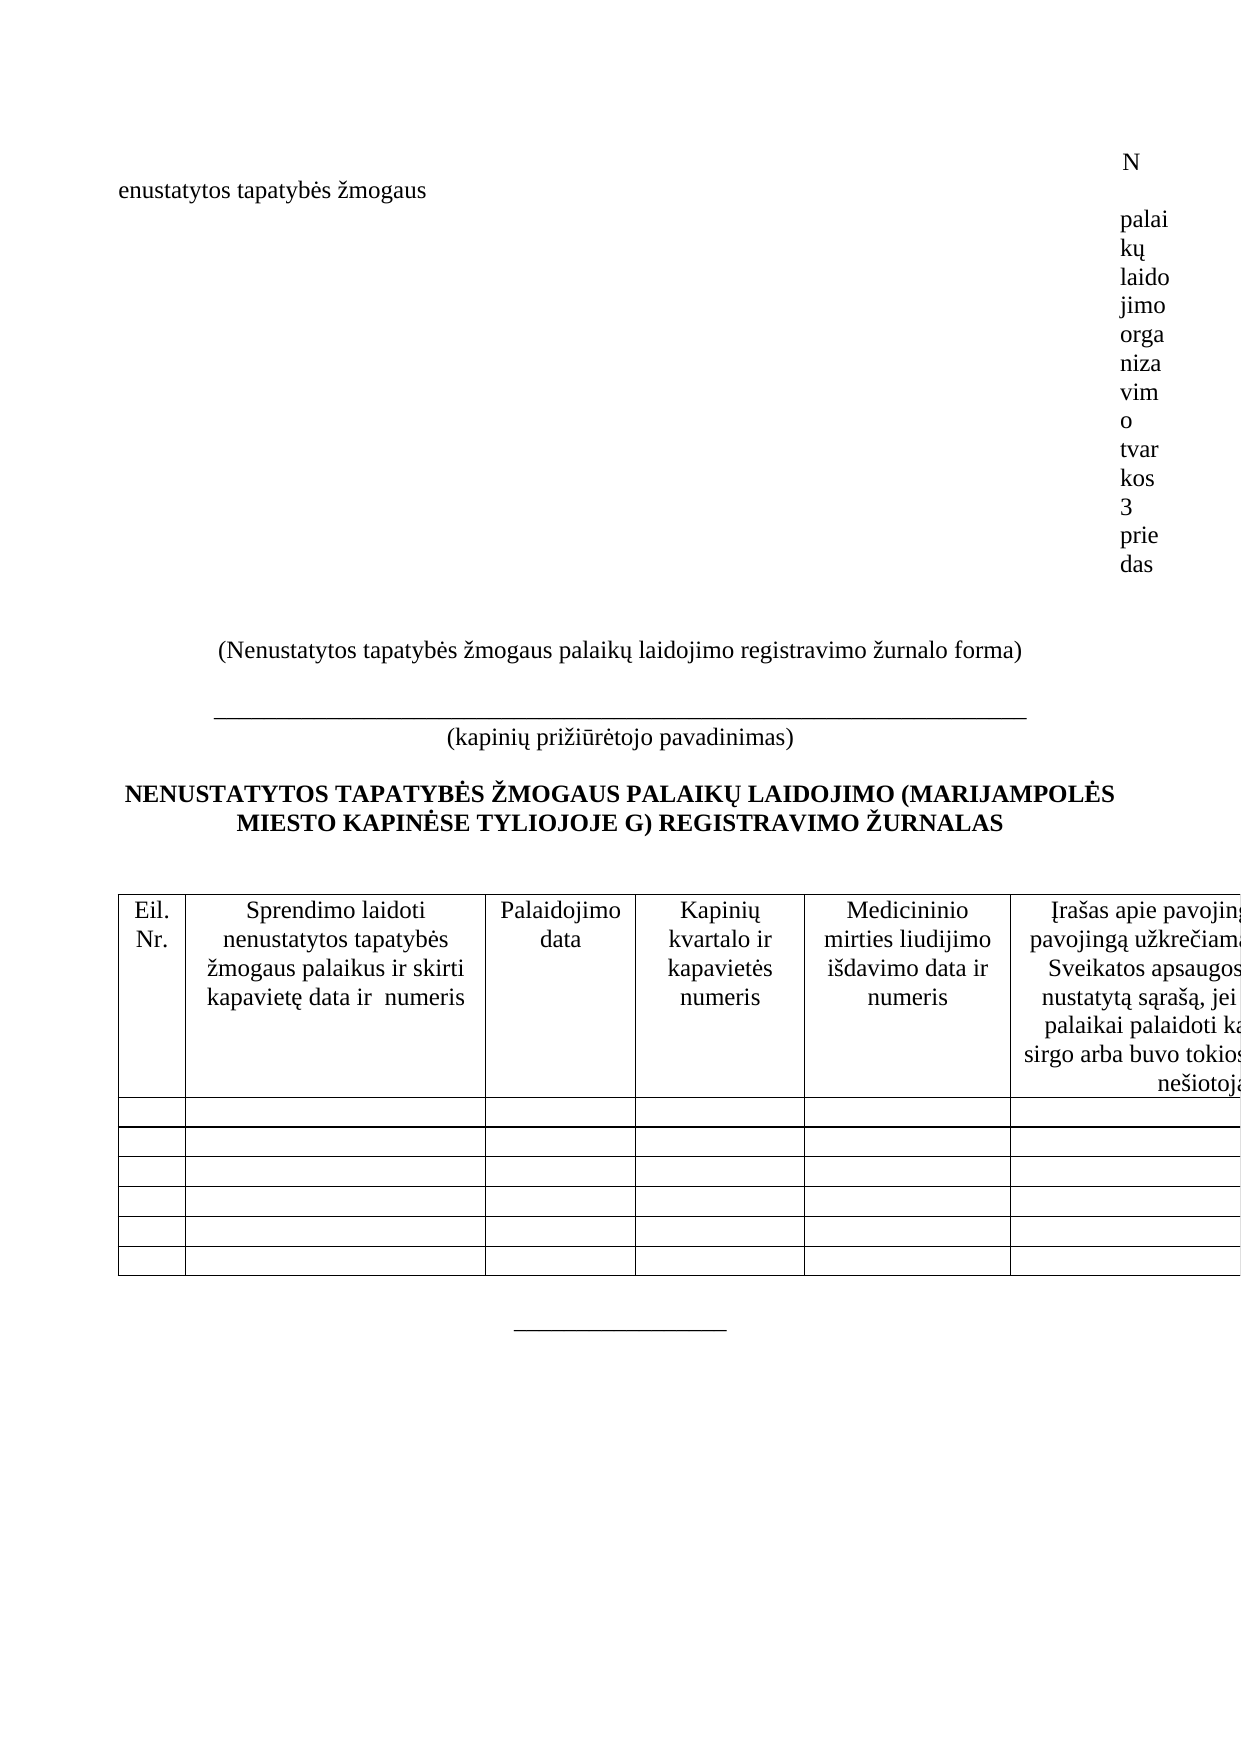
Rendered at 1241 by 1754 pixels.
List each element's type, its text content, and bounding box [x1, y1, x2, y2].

table_cell [486, 1157, 635, 1186]
table_cell [186, 1187, 485, 1216]
table_header Sprendimo laidoti nenustatytos tapatybės žmogaus palaikus ir skirti kapavietę data ir numeris [186, 895, 485, 1097]
table_cell [486, 1217, 635, 1246]
table_cell [805, 1128, 1010, 1156]
table_cell [119, 1247, 185, 1275]
table_cell [186, 1098, 485, 1126]
table_cell [486, 1247, 635, 1275]
text (kapinių prižiūrėtojo pavadinimas) [118, 722, 1122, 751]
table_cell [119, 1128, 185, 1156]
table_cell [636, 1187, 804, 1216]
table_cell [805, 1098, 1010, 1126]
table_cell [119, 1157, 185, 1186]
table_cell [186, 1217, 485, 1246]
text _________________________________________________________________ [118, 693, 1122, 722]
text (Nenustatytos tapatybės žmogaus palaikų laidojimo registravimo žurnalo forma) [118, 636, 1122, 664]
table_cell [1011, 1217, 1240, 1246]
table_header Medicininio mirties liudijimo išdavimo data ir numeris [805, 895, 1010, 1097]
table_cell [119, 1187, 185, 1216]
table_cell [805, 1217, 1010, 1246]
table_cell [186, 1157, 485, 1186]
table_cell [486, 1128, 635, 1156]
table_cell [636, 1217, 804, 1246]
table_cell [636, 1247, 804, 1275]
table_header Įrašas apie pavojingą arba ypač pavojingą užkrečiamą ligą, įrašytą į Sveikatos apsaugos ministerijos nustatytą sąrašą, jei asmuo, kurio palaikai palaidoti kape tokia liga sirgo arba buvo tokios ligos sukėlėjų nešiotojas [1011, 895, 1240, 1097]
table_header Kapinių kvartalo ir kapavietės numeris [636, 895, 804, 1097]
text NENUSTATYTOS TAPATYBĖS ŽMOGAUS PALAIKŲ LAIDOJIMO (MARIJAMPOLĖS MIESTO KAPINĖSE TYLIOJOJE G) REGISTRAVIMO ŽURNALAS [118, 779, 1122, 837]
table_cell [805, 1157, 1010, 1186]
table_cell [636, 1157, 804, 1186]
table_cell [805, 1187, 1010, 1216]
text tvarkos [1120, 434, 1171, 492]
table_cell [119, 1217, 185, 1246]
table_cell [186, 1247, 485, 1275]
text _________________ [118, 1305, 1122, 1334]
table_header Palaidojimo data [486, 895, 635, 1097]
table_cell [1011, 1157, 1240, 1186]
table_cell [1011, 1098, 1240, 1126]
text 3 priedas [1120, 492, 1171, 578]
table_cell [486, 1187, 635, 1216]
table_header Eil. Nr. [119, 895, 185, 1097]
table_cell [636, 1098, 804, 1126]
text palaikų laidojimo organizavimo [1120, 204, 1171, 434]
table_cell [486, 1098, 635, 1126]
table_cell [636, 1128, 804, 1156]
table_cell [119, 1098, 185, 1126]
table_cell [1011, 1187, 1240, 1216]
text Nenustatytos tapatybės žmogaus [118, 147, 1122, 204]
table_cell [1011, 1247, 1240, 1275]
table_cell [186, 1128, 485, 1156]
table_cell [1011, 1128, 1240, 1156]
table_cell [805, 1247, 1010, 1275]
